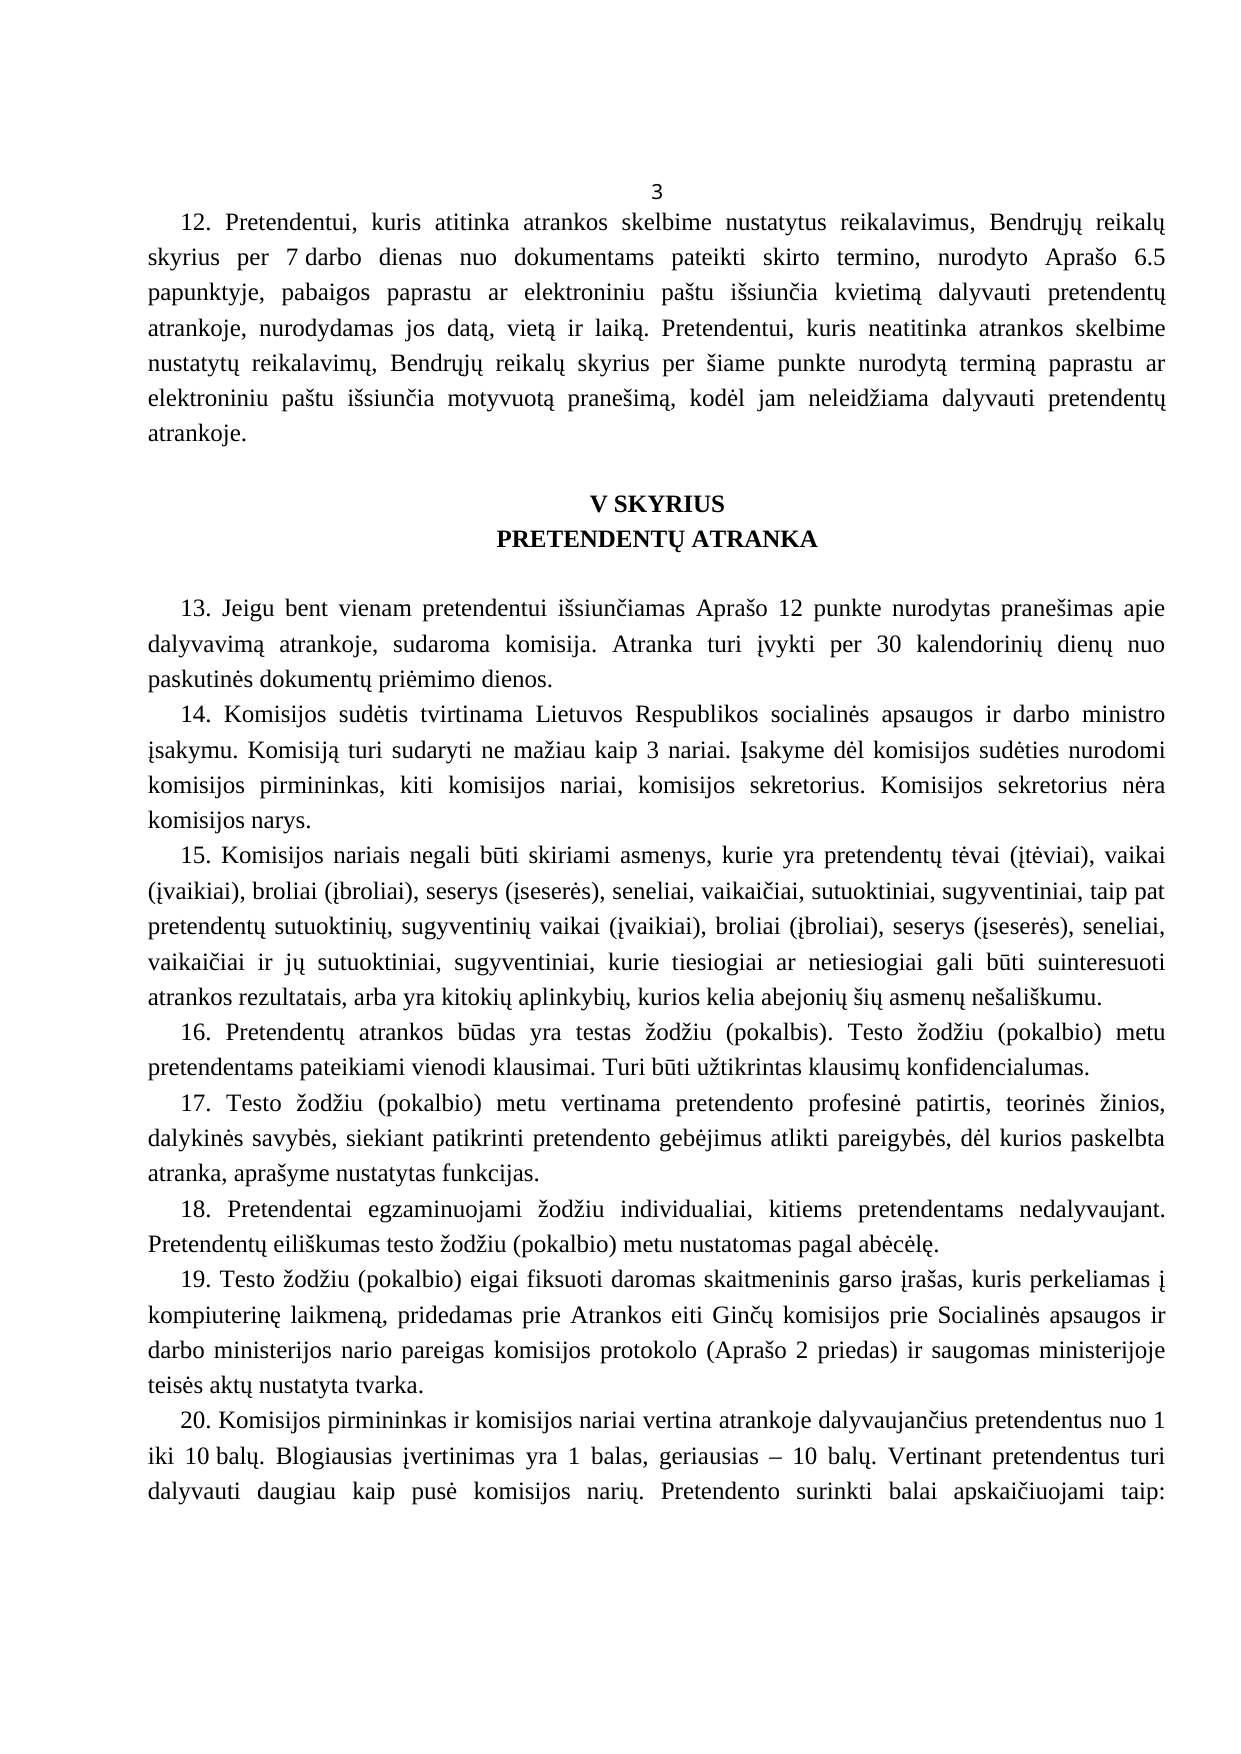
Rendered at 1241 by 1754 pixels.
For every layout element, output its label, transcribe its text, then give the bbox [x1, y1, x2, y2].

text 18. Pretendentai egzaminuojami žodžiu individualiai, kitiems pretendentams nedalyvaujant. Pretendentų eiliškumas testo žodžiu (pokalbio) metu nustatomas pagal abėcėlę. [148, 1194, 1167, 1258]
text 13. Jeigu bent vienam pretendentui išsiunčiamas Aprašo 12 punkte nurodytas pranešimas apie dalyvavimą atrankoje, sudaroma komisija. Atranka turi įvykti per 30 kalendorinių dienų nuo paskutinės dokumentų priėmimo dienos. [148, 593, 1167, 693]
text 17. Testo žodžiu (pokalbio) metu vertinama pretendento profesinė patirtis, teorinės žinios, dalykinės savybės, siekiant patikrinti pretendento gebėjimus atlikti pareigybės, dėl kurios paskelbta atranka, aprašyme nustatytas funkcijas. [148, 1088, 1167, 1187]
text 16. Pretendentų atrankos būdas yra testas žodžiu (pokalbis). Testo žodžiu (pokalbio) metu pretendentams pateikiami vienodi klausimai. Turi būti užtikrintas klausimų konfidencialumas. [148, 1017, 1167, 1081]
text 14. Komisijos sudėtis tvirtinama Lietuvos Respublikos socialinės apsaugos ir darbo ministro įsakymu. Komisiją turi sudaryti ne mažiau kaip 3 nariai. Įsakyme dėl komisijos sudėties nurodomi komisijos pirmininkas, kiti komisijos nariai, komisijos sekretorius. Komisijos sekretorius nėra komisijos narys. [148, 699, 1167, 834]
text PRETENDENTŲ ATRANKA [148, 524, 1167, 552]
text 15. Komisijos nariais negali būti skiriami asmenys, kurie yra pretendentų tėvai (įtėviai), vaikai (įvaikiai), broliai (įbroliai), seserys (įseserės), seneliai, vaikaičiai, sutuoktiniai, sugyventiniai, taip pat pretendentų sutuoktinių, sugyventinių vaikai (įvaikiai), broliai (įbroliai), seserys (įseserės), seneliai, vaikaičiai ir jų sutuoktiniai, sugyventiniai, kurie tiesiogiai ar netiesiogiai gali būti suinteresuoti atrankos rezultatais, arba yra kitokių aplinkybių, kurios kelia abejonių šių asmenų nešališkumu. [148, 841, 1167, 1011]
text V SKYRIUS [148, 489, 1167, 518]
text 20. Komisijos pirmininkas ir komisijos nariai vertina atrankoje dalyvaujančius pretendentus nuo 1 iki 10 balų. Blogiausias įvertinimas yra 1 balas, geriausias – 10 balų. Vertinant pretendentus turi dalyvauti daugiau kaip pusė komisijos narių. Pretendento surinkti balai apskaičiuojami taip: [148, 1406, 1167, 1505]
text 12. Pretendentui, kuris atitinka atrankos skelbime nustatytus reikalavimus, Bendrųjų reikalų skyrius per 7 darbo dienas nuo dokumentams pateikti skirto termino, nurodyto Aprašo 6.5 papunktyje, pabaigos paprastu ar elektroniniu paštu išsiunčia kvietimą dalyvauti pretendentų atrankoje, nurodydamas jos datą, vietą ir laiką. Pretendentui, kuris neatitinka atrankos skelbime nustatytų reikalavimų, Bendrųjų reikalų skyrius per šiame punkte nurodytą terminą paprastu ar elektroniniu paštu išsiunčia motyvuotą pranešimą, kodėl jam neleidžiama dalyvauti pretendentų atrankoje. [148, 207, 1167, 447]
text 19. Testo žodžiu (pokalbio) eigai fiksuoti daromas skaitmeninis garso įrašas, kuris perkeliamas į kompiuterinę laikmeną, pridedamas prie Atrankos eiti Ginčų komisijos prie Socialinės apsaugos ir darbo ministerijos nario pareigas komisijos protokolo (Aprašo 2 priedas) ir saugomas ministerijoje teisės aktų nustatyta tvarka. [148, 1264, 1167, 1399]
